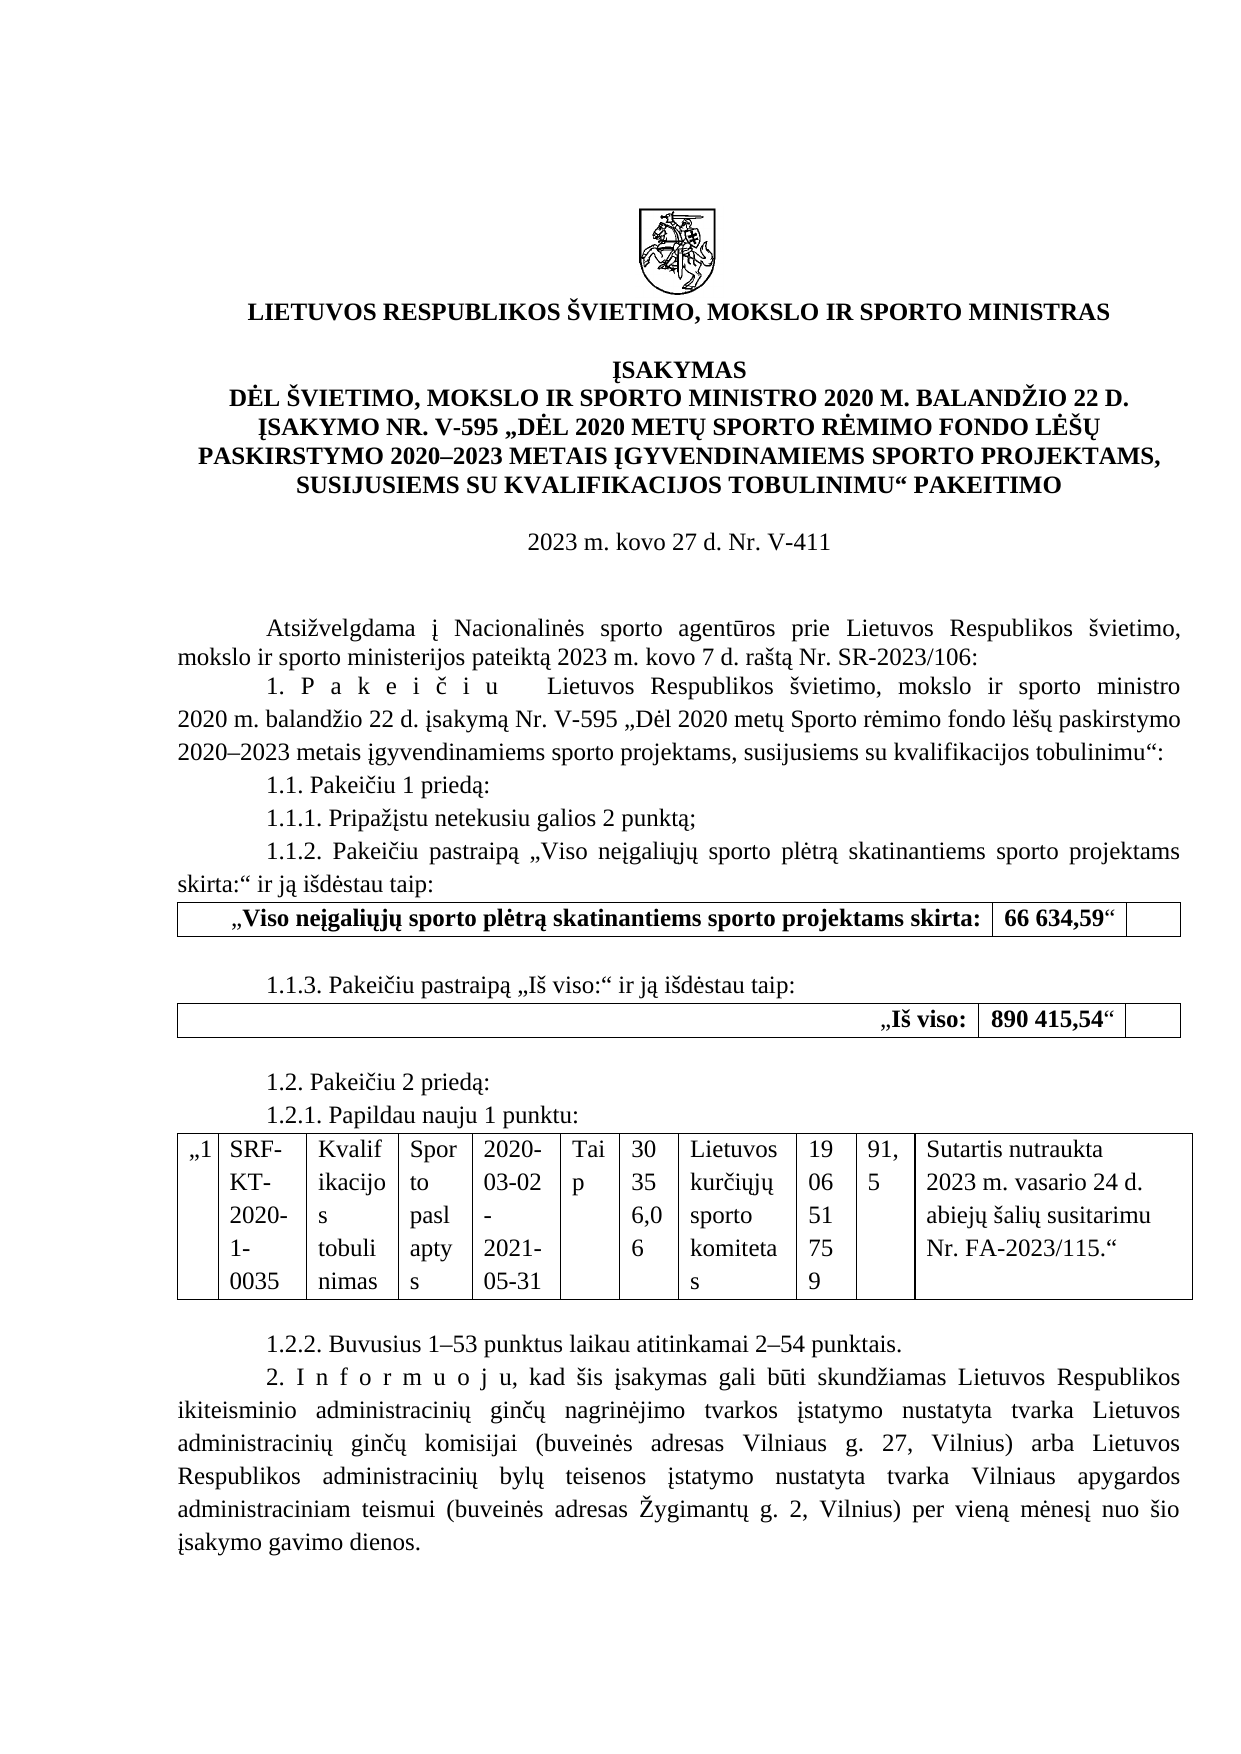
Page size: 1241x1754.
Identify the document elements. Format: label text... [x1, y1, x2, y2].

text DĖL ŠVIETIMO, MOKSLO IR SPORTO MINISTRO 2020 M. BALANDŽIO 22 D. ĮSAKYMO NR. V-595 „DĖL 2020 METŲ SPORTO RĖMIMO FONDO LĖŠŲ PASKIRSTYMO 2020–2023 METAIS ĮGYVENDINAMIEMS SPORTO PROJEKTAMS, SUSIJUSIEMS SU KVALIFIKACIJOS TOBULINIMU“ PAKEITIMO [177, 383, 1181, 498]
text 1.1.1. Pripažįstu netekusiu galios 2 punktą; [177, 803, 1181, 832]
table_header 91,5 [857, 1134, 914, 1299]
text 1.1.2. Pakeičiu pastraipą „Viso neįgaliųjų sporto plėtrą skatinantiems sporto projektams skirta:“ ir ją išdėstau taip: [177, 836, 1181, 898]
table_header Sutartis nutraukta 2023 m. vasario 24 d. abiejų šalių susitarimu Nr. FA-2023/115.“ [916, 1134, 1192, 1299]
text 2. I n f o r m u o j u, kad šis įsakymas gali būti skundžiamas Lietuvos Respublikos ikiteisminio administracinių ginčų nagrinėjimo tvarkos įstatymo nustatyta tvarka Lietuvos administracinių ginčų komisijai (buveinės adresas Vilniaus g. 27, Vilnius) arba Lietuvos Respublikos administracinių bylų teisenos įstatymo nustatyta tvarka Vilniaus apygardos administraciniam teismui (buveinės adresas Žygimantų g. 2, Vilnius) per vieną mėnesį nuo šio įsakymo gavimo dienos. [177, 1362, 1181, 1556]
table_header 890 415,54“ [979, 1004, 1125, 1037]
text 1.2.1. Papildau nauju 1 punktu: [266, 1100, 1181, 1129]
text 2023 m. kovo 27 d. Nr. V-411 [177, 527, 1181, 556]
table_header „Iš viso: [178, 1004, 978, 1037]
text Atsižvelgdama į Nacionalinės sporto agentūros prie Lietuvos Respublikos švietimo, mokslo ir sporto ministerijos pateiktą 2023 m. kovo 7 d. raštą Nr. SR-2023/106: [177, 613, 1181, 671]
table_header „1 [178, 1134, 218, 1299]
table_header 190651759 [797, 1134, 856, 1299]
table_header 30 356,06 [620, 1134, 678, 1299]
text ĮSAKYMAS [177, 355, 1181, 383]
text 1.2.2. Buvusius 1–53 punktus laikau atitinkamai 2–54 punktais. [266, 1329, 1181, 1358]
table_header [1126, 1004, 1180, 1037]
table_header Taip [561, 1134, 619, 1299]
text 1.1.3. Pakeičiu pastraipą „Iš viso:“ ir ją išdėstau taip: [177, 970, 1181, 999]
table_header „Viso neįgaliųjų sporto plėtrą skatinantiems sporto projektams skirta: [178, 903, 992, 936]
table_header Sporto paslaptys [399, 1134, 472, 1299]
text 1. P a k e i č i u Lietuvos Respublikos švietimo, mokslo ir sporto ministro 2020 m. balandžio 22 d. įsakymą Nr. V-595 „Dėl 2020 metų Sporto rėmimo fondo lėšų paskirstymo 2020–2023 metais įgyvendinamiems sporto projektams, susijusiems su kvalifikacijos tobulinimu“: [177, 671, 1181, 766]
text 1.2. Pakeičiu 2 priedą: [177, 1067, 1181, 1096]
text LIETUVOS RESPUBLIKOS ŠVIETIMO, MOKSLO IR SPORTO MINISTRAS [177, 297, 1181, 326]
table_header Kvalifikacijos tobulinimas [307, 1134, 398, 1299]
table_header [1127, 903, 1180, 936]
table_header Lietuvos kurčiųjų sporto komitetas [679, 1134, 796, 1299]
table_header 66 634,59“ [993, 903, 1126, 936]
text 1.1. Pakeičiu 1 priedą: [177, 770, 1181, 799]
table_header 2020-03-02 - 2021-05-31 [473, 1134, 560, 1299]
table_header SRF-KT-2020-1-0035 [219, 1134, 306, 1299]
